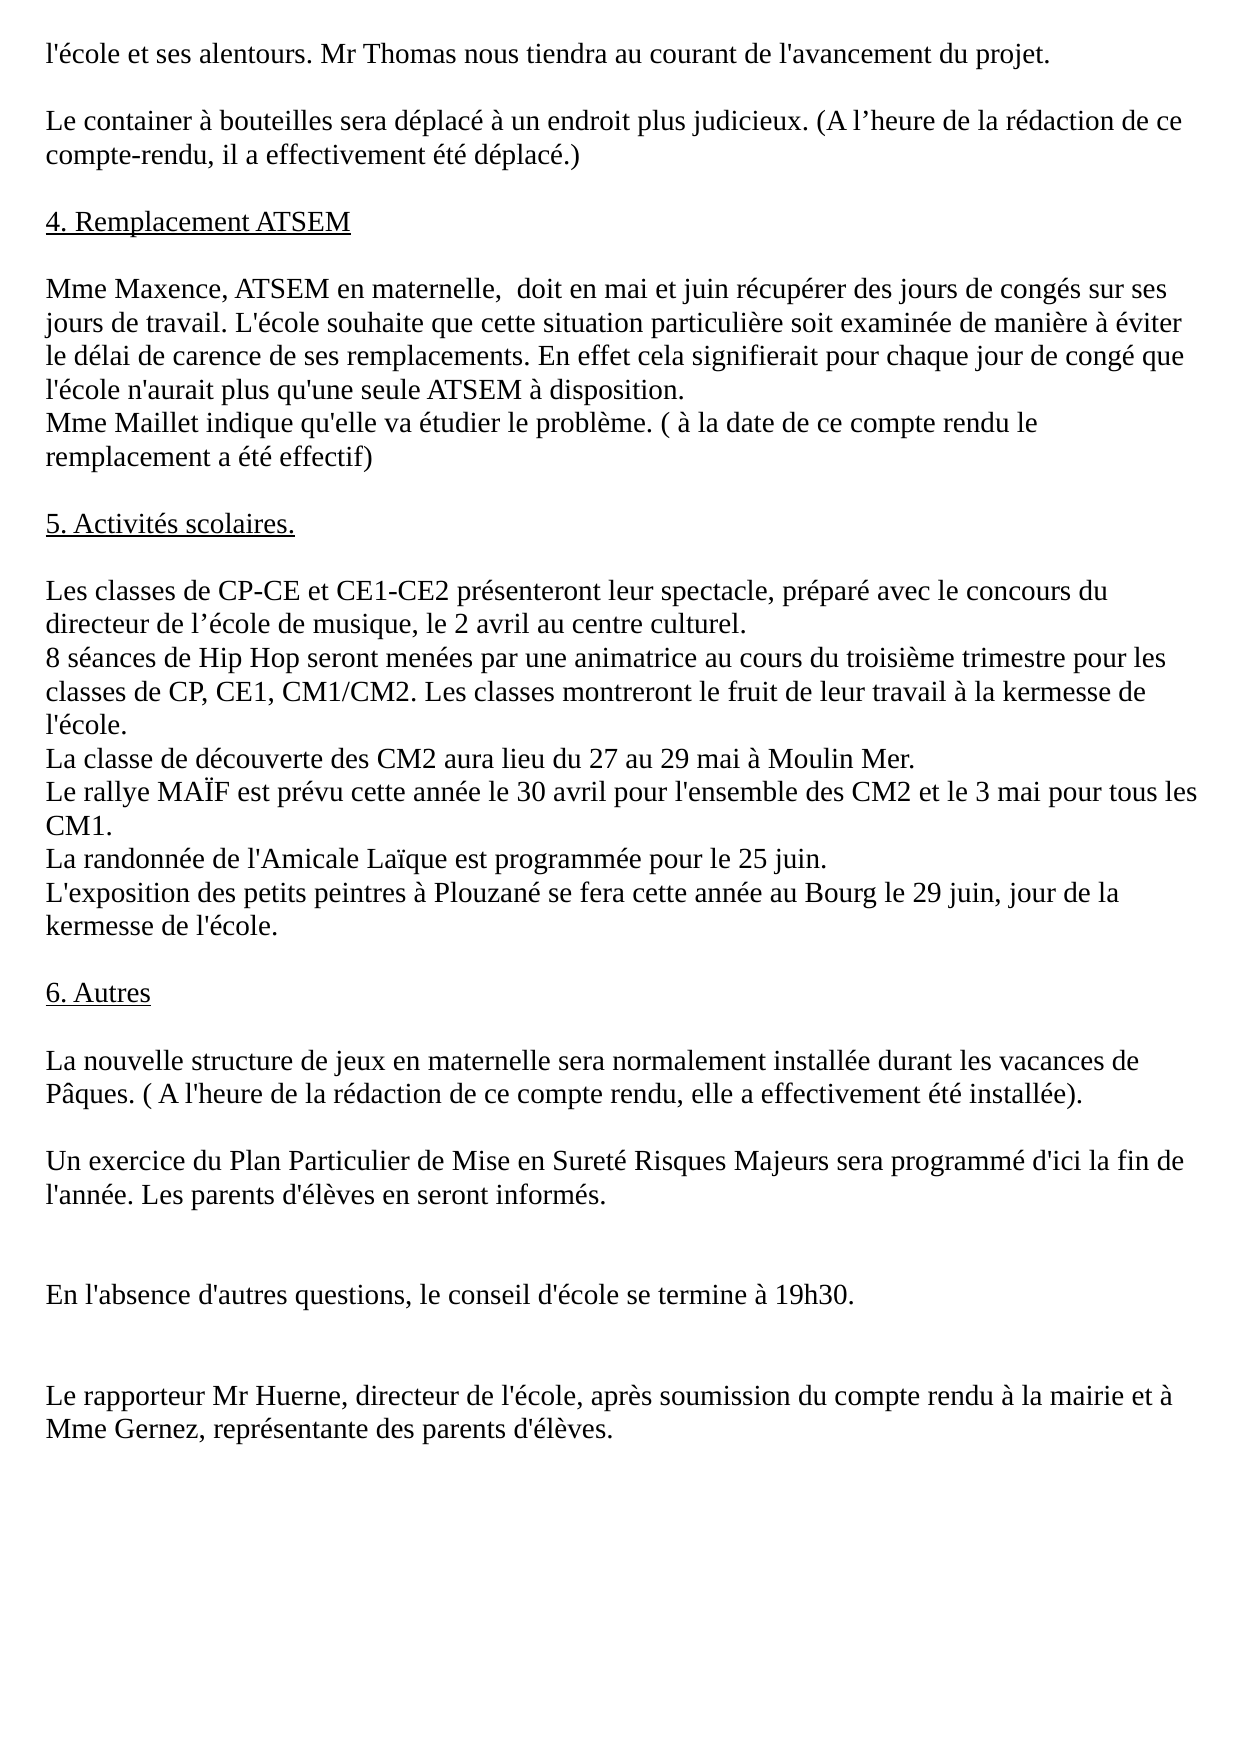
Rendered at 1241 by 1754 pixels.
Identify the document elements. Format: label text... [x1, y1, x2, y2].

text En l'absence d'autres questions, le conseil d'école se termine à 19h30. [45, 1277, 1201, 1311]
text Mme Maxence, ATSEM en maternelle, doit en mai et juin récupérer des jours de congés sur ses jours de travail. L'école souhaite que cette situation particulière soit examinée de manière à éviter le délai de carence de ses remplacements. En effet cela signifierait pour chaque jour de congé que l'école n'aurait plus qu'une seule ATSEM à disposition. [45, 271, 1201, 405]
text Un exercice du Plan Particulier de Mise en Sureté Risques Majeurs sera programmé d'ici la fin de l'année. Les parents d'élèves en seront informés. [45, 1143, 1201, 1210]
text 4. Remplacement ATSEM [45, 204, 1201, 238]
text Les classes de CP-CE et CE1-CE2 présenteront leur spectacle, préparé avec le concours du directeur de l’école de musique, le 2 avril au centre culturel. [45, 573, 1201, 640]
text L'exposition des petits peintres à Plouzané se fera cette année au Bourg le 29 juin, jour de la kermesse de l'école. [45, 875, 1201, 942]
text l'école et ses alentours. Mr Thomas nous tiendra au courant de l'avancement du projet. [45, 36, 1201, 70]
text La randonnée de l'Amicale Laïque est programmée pour le 25 juin. [45, 841, 1201, 875]
text La nouvelle structure de jeux en maternelle sera normalement installée durant les vacances de Pâques. ( A l'heure de la rédaction de ce compte rendu, elle a effectivement été installée). [45, 1043, 1201, 1110]
text Le container à bouteilles sera déplacé à un endroit plus judicieux. (A l’heure de la rédaction de ce compte-rendu, il a effectivement été déplacé.) [45, 103, 1201, 171]
text 5. Activités scolaires. [45, 506, 1201, 539]
text 8 séances de Hip Hop seront menées par une animatrice au cours du troisième trimestre pour les classes de CP, CE1, CM1/CM2. Les classes montreront le fruit de leur travail à la kermesse de l'école. [45, 640, 1201, 741]
text 6. Autres [45, 976, 1201, 1009]
text La classe de découverte des CM2 aura lieu du 27 au 29 mai à Moulin Mer. [45, 741, 1201, 774]
text Le rapporteur Mr Huerne, directeur de l'école, après soumission du compte rendu à la mairie et à Mme Gernez, représentante des parents d'élèves. [45, 1378, 1201, 1445]
text Mme Maillet indique qu'elle va étudier le problème. ( à la date de ce compte rendu le remplacement a été effectif) [45, 405, 1201, 472]
text Le rallye MAÏF est prévu cette année le 30 avril pour l'ensemble des CM2 et le 3 mai pour tous les CM1. [45, 774, 1201, 841]
